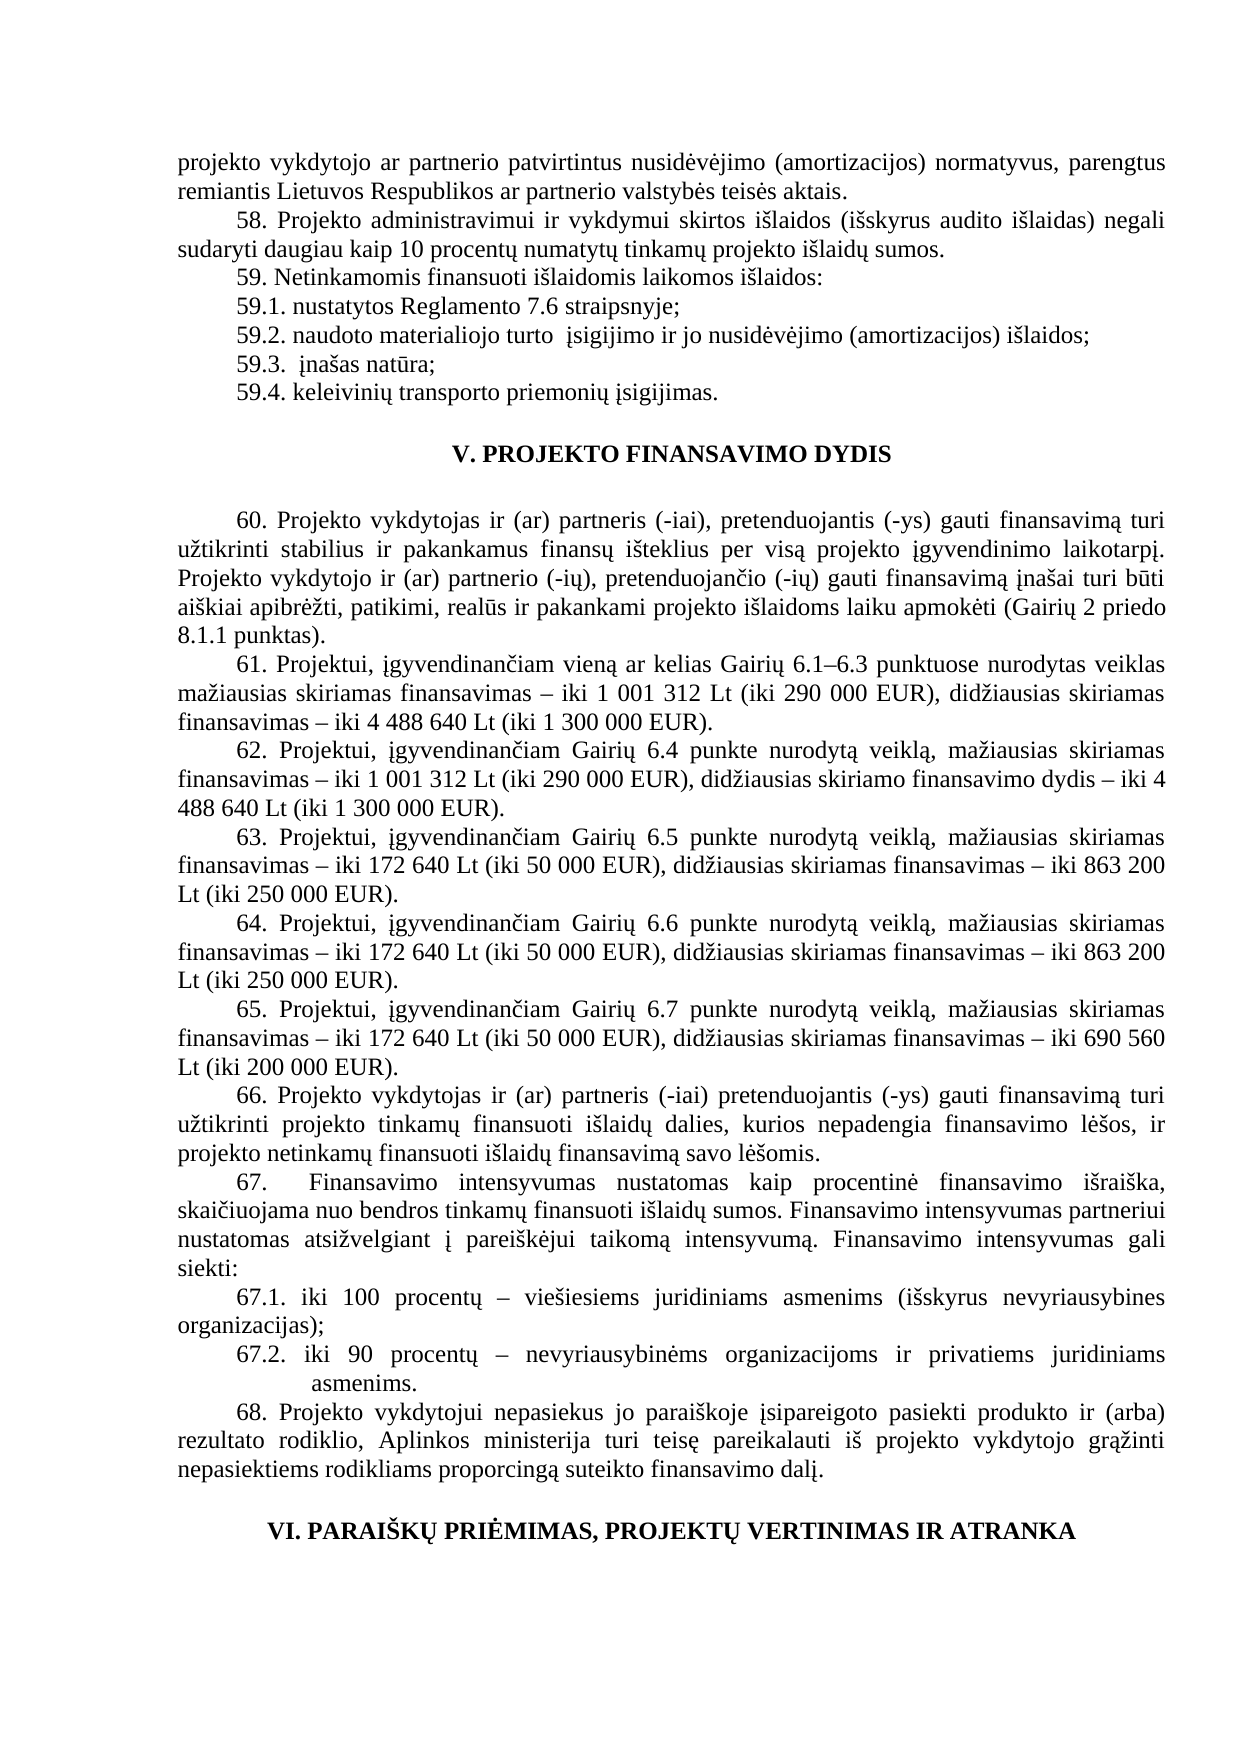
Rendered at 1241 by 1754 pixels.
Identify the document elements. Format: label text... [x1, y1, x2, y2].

text 65. Projektui, įgyvendinančiam Gairių 6.7 punkte nurodytą veiklą, mažiausias skiriamas finansavimas – iki 172 640 Lt (iki 50 000 EUR), didžiausias skiriamas finansavimas – iki 690 560 Lt (iki 200 000 EUR). [177, 994, 1166, 1080]
text VI. PARAIŠKŲ PRIĖMIMAS, PROJEKTŲ VERTINIMAS IR ATRANKA [177, 1516, 1166, 1544]
text 62. Projektui, įgyvendinančiam Gairių 6.4 punkte nurodytą veiklą, mažiausias skiriamas finansavimas – iki 1 001 312 Lt (iki 290 000 EUR), didžiausias skiriamo finansavimo dydis – iki 4 488 640 Lt (iki 1 300 000 EUR). [177, 735, 1166, 822]
text 60. Projekto vykdytojas ir (ar) partneris (-iai), pretenduojantis (-ys) gauti finansavimą turi užtikrinti stabilius ir pakankamus finansų išteklius per visą projekto įgyvendinimo laikotarpį. Projekto vykdytojo ir (ar) partnerio (-ių), pretenduojančio (-ių) gauti finansavimą įnašai turi būti aiškiai apibrėžti, patikimi, realūs ir pakankami projekto išlaidoms laiku apmokėti (Gairių 2 priedo 8.1.1 punktas). [177, 505, 1166, 649]
text 67.2. iki 90 procentų – nevyriausybinėms organizacijoms ir privatiems juridiniams asmenims. [236, 1339, 1166, 1397]
text 67.1. iki 100 procentų – viešiesiems juridiniams asmenims (išskyrus nevyriausybines organizacijas); [177, 1282, 1166, 1339]
text 58. Projekto administravimui ir vykdymui skirtos išlaidos (išskyrus audito išlaidas) negali sudaryti daugiau kaip 10 procentų numatytų tinkamų projekto išlaidų sumos. [177, 205, 1166, 262]
text 59.3. įnašas natūra; [177, 349, 1166, 377]
text projekto vykdytojo ar partnerio patvirtintus nusidėvėjimo (amortizacijos) normatyvus, parengtus remiantis Lietuvos Respublikos ar partnerio valstybės teisės aktais. [177, 147, 1166, 205]
text 66. Projekto vykdytojas ir (ar) partneris (-iai) pretenduojantis (-ys) gauti finansavimą turi užtikrinti projekto tinkamų finansuoti išlaidų dalies, kurios nepadengia finansavimo lėšos, ir projekto netinkamų finansuoti išlaidų finansavimą savo lėšomis. [177, 1080, 1166, 1167]
text 67. Finansavimo intensyvumas nustatomas kaip procentinė finansavimo išraiška, skaičiuojama nuo bendros tinkamų finansuoti išlaidų sumos. Finansavimo intensyvumas partneriui nustatomas atsižvelgiant į pareiškėjui taikomą intensyvumą. Finansavimo intensyvumas gali siekti: [177, 1167, 1166, 1282]
text 59.2. naudoto materialiojo turto įsigijimo ir jo nusidėvėjimo (amortizacijos) išlaidos; [177, 320, 1166, 349]
text V. PROJEKTO FINANSAVIMO DYDIS [177, 439, 1166, 468]
text 64. Projektui, įgyvendinančiam Gairių 6.6 punkte nurodytą veiklą, mažiausias skiriamas finansavimas – iki 172 640 Lt (iki 50 000 EUR), didžiausias skiriamas finansavimas – iki 863 200 Lt (iki 250 000 EUR). [177, 908, 1166, 994]
text 61. Projektui, įgyvendinančiam vieną ar kelias Gairių 6.1–6.3 punktuose nurodytas veiklas mažiausias skiriamas finansavimas – iki 1 001 312 Lt (iki 290 000 EUR), didžiausias skiriamas finansavimas – iki 4 488 640 Lt (iki 1 300 000 EUR). [177, 649, 1166, 735]
text 63. Projektui, įgyvendinančiam Gairių 6.5 punkte nurodytą veiklą, mažiausias skiriamas finansavimas – iki 172 640 Lt (iki 50 000 EUR), didžiausias skiriamas finansavimas – iki 863 200 Lt (iki 250 000 EUR). [177, 822, 1166, 908]
text 59. Netinkamomis finansuoti išlaidomis laikomos išlaidos: [177, 262, 1166, 291]
text 68. Projekto vykdytojui nepasiekus jo paraiškoje įsipareigoto pasiekti produkto ir (arba) rezultato rodiklio, Aplinkos ministerija turi teisę pareikalauti iš projekto vykdytojo grąžinti nepasiektiems rodikliams proporcingą suteikto finansavimo dalį. [177, 1397, 1166, 1483]
text 59.4. keleivinių transporto priemonių įsigijimas. [177, 377, 1166, 406]
text 59.1. nustatytos Reglamento 7.6 straipsnyje; [177, 291, 1166, 320]
